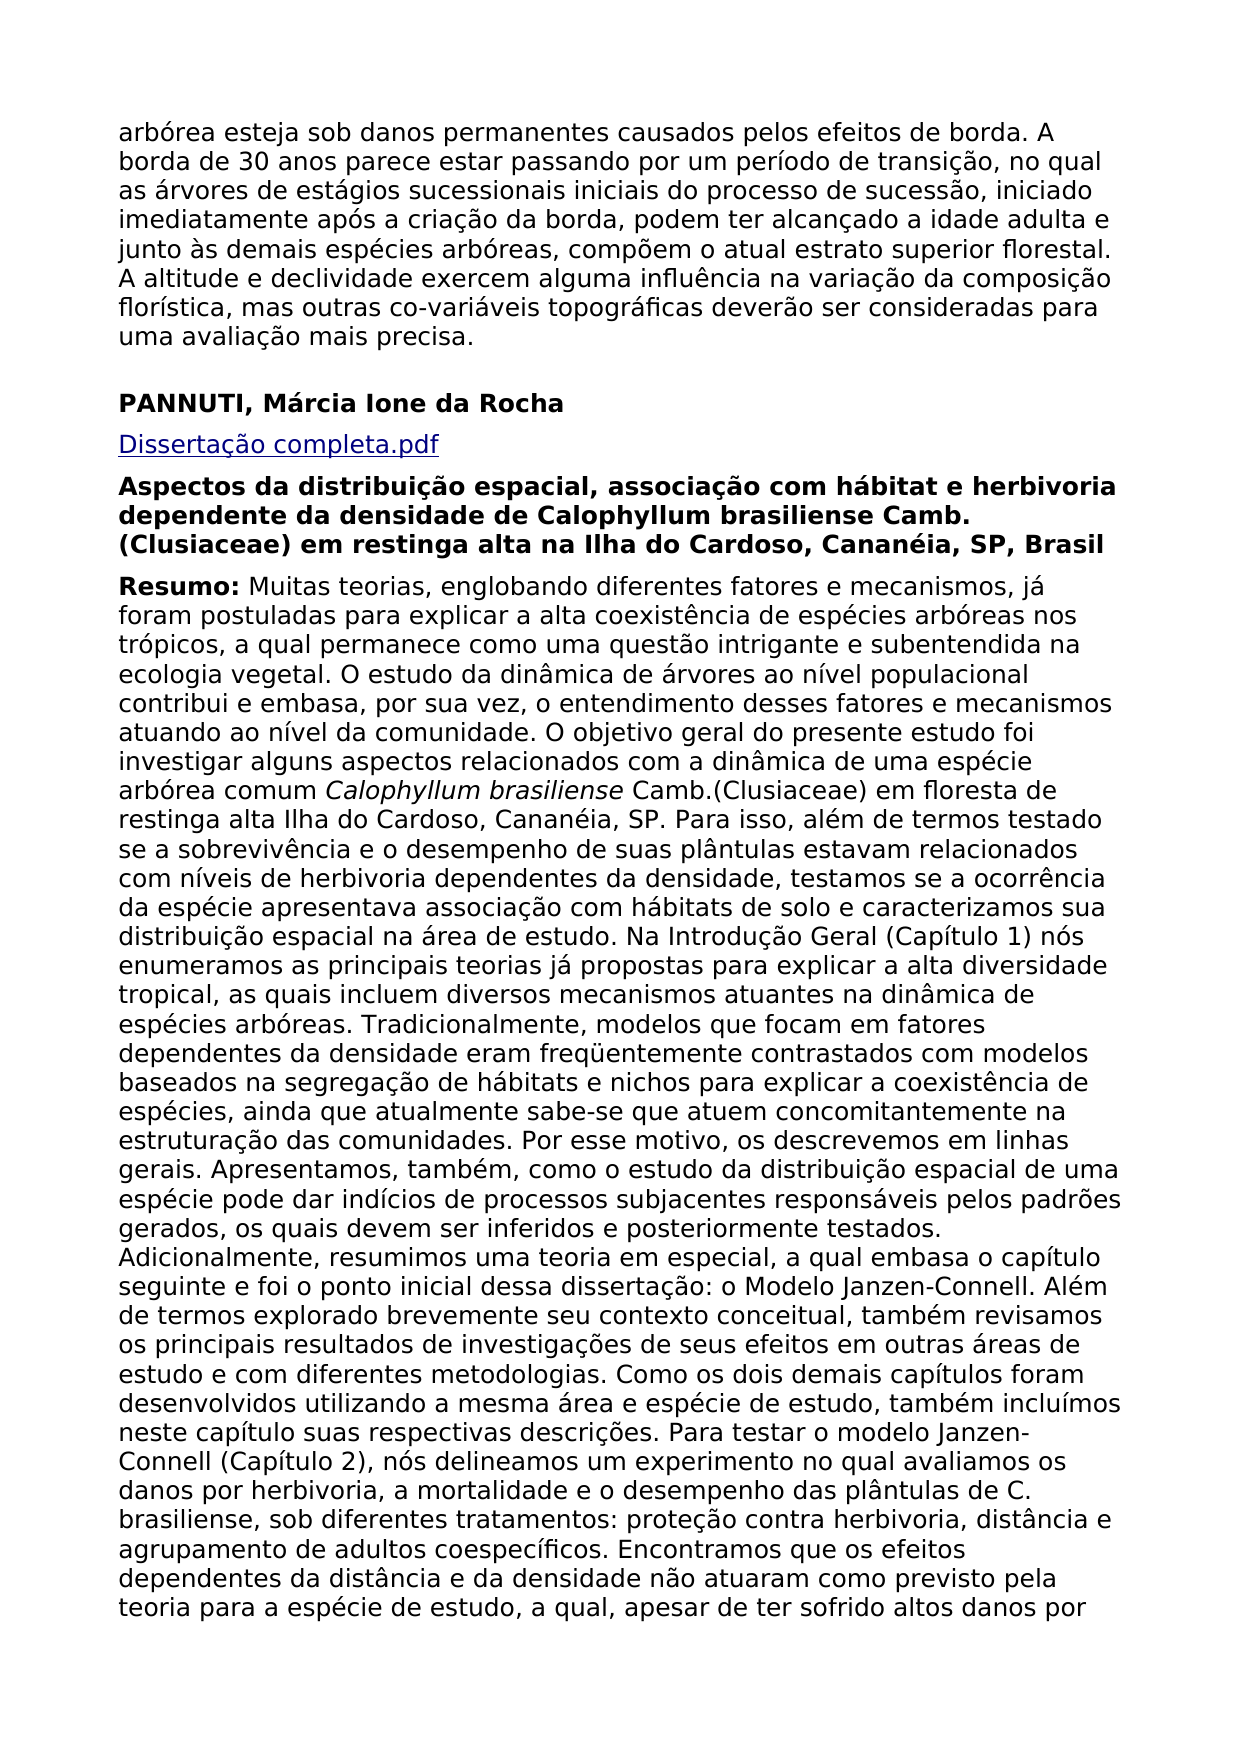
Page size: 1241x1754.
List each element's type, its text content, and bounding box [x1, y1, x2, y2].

text Aspectos da distribuição espacial, associação com hábitat e herbivoria dependente da densidade de Calophyllum brasiliense Camb. (Clusiaceae) em restinga alta na Ilha do Cardoso, Cananéia, SP, Brasil [118, 472, 1122, 560]
subtitle PANNUTI, Márcia Ione da Rocha [118, 389, 1122, 418]
text Resumo: Muitas teorias, englobando diferentes fatores e mecanismos, já foram postuladas para explicar a alta coexistência de espécies arbóreas nos trópicos, a qual permanece como uma questão intrigante e subentendida na ecologia vegetal. O estudo da dinâmica de árvores ao nível populacional contribui e embasa, por sua vez, o entendimento desses fatores e mecanismos atuando ao nível da comunidade. O objetivo geral do presente estudo foi investigar alguns aspectos relacionados com a dinâmica de uma espécie arbórea comum Calophyllum brasiliense Camb.(Clusiaceae) em floresta de restinga alta Ilha do Cardoso, Cananéia, SP. Para isso, além de termos testado se a sobrevivência e o desempenho de suas plântulas estavam relacionados com níveis de herbivoria dependentes da densidade, testamos se a ocorrência da espécie apresentava associação com hábitats de solo e caracterizamos sua distribuição espacial na área de estudo. Na Introdução Geral (Capítulo 1) nós enumeramos as principais teorias já propostas para explicar a alta diversidade tropical, as quais incluem diversos mecanismos atuantes na dinâmica de espécies arbóreas. Tradicionalmente, modelos que focam em fatores dependentes da densidade eram freqüentemente contrastados com modelos baseados na segregação de hábitats e nichos para explicar a coexistência de espécies, ainda que atualmente sabe-se que atuem concomitantemente na estruturação das comunidades. Por esse motivo, os descrevemos em linhas gerais. Apresentamos, também, como o estudo da distribuição espacial de uma espécie pode dar indícios de processos subjacentes responsáveis pelos padrões gerados, os quais devem ser inferidos e posteriormente testados. Adicionalmente, resumimos uma teoria em especial, a qual embasa o capítulo seguinte e foi o ponto inicial dessa dissertação: o Modelo Janzen-Connell. Além de termos explorado brevemente seu contexto conceitual, também revisamos os principais resultados de investigações de seus efeitos em outras áreas de estudo e com diferentes metodologias. Como os dois demais capítulos foram desenvolvidos utilizando a mesma área e espécie de estudo, também incluímos neste capítulo suas respectivas descrições. Para testar o modelo Janzen-Connell (Capítulo 2), nós delineamos um experimento no qual avaliamos os danos por herbivoria, a mortalidade e o desempenho das plântulas de C. brasiliense, sob diferentes tratamentos: proteção contra herbivoria, distância e agrupamento de adultos coespecíficos. Encontramos que os efeitos dependentes da distância e da densidade não atuaram como previsto pela teoria para a espécie de estudo, a qual, apesar de ter sofrido altos danos por [118, 572, 1122, 1622]
text arbórea esteja sob danos permanentes causados pelos efeitos de borda. A borda de 30 anos parece estar passando por um período de transição, no qual as árvores de estágios sucessionais iniciais do processo de sucessão, iniciado imediatamente após a criação da borda, podem ter alcançado a idade adulta e junto às demais espécies arbóreas, compõem o atual estrato superior florestal. A altitude e declividade exercem alguma influência na variação da composição florística, mas outras co-variáveis topográficas deverão ser consideradas para uma avaliação mais precisa. [118, 118, 1122, 351]
text Dissertação completa.pdf [118, 431, 1122, 460]
